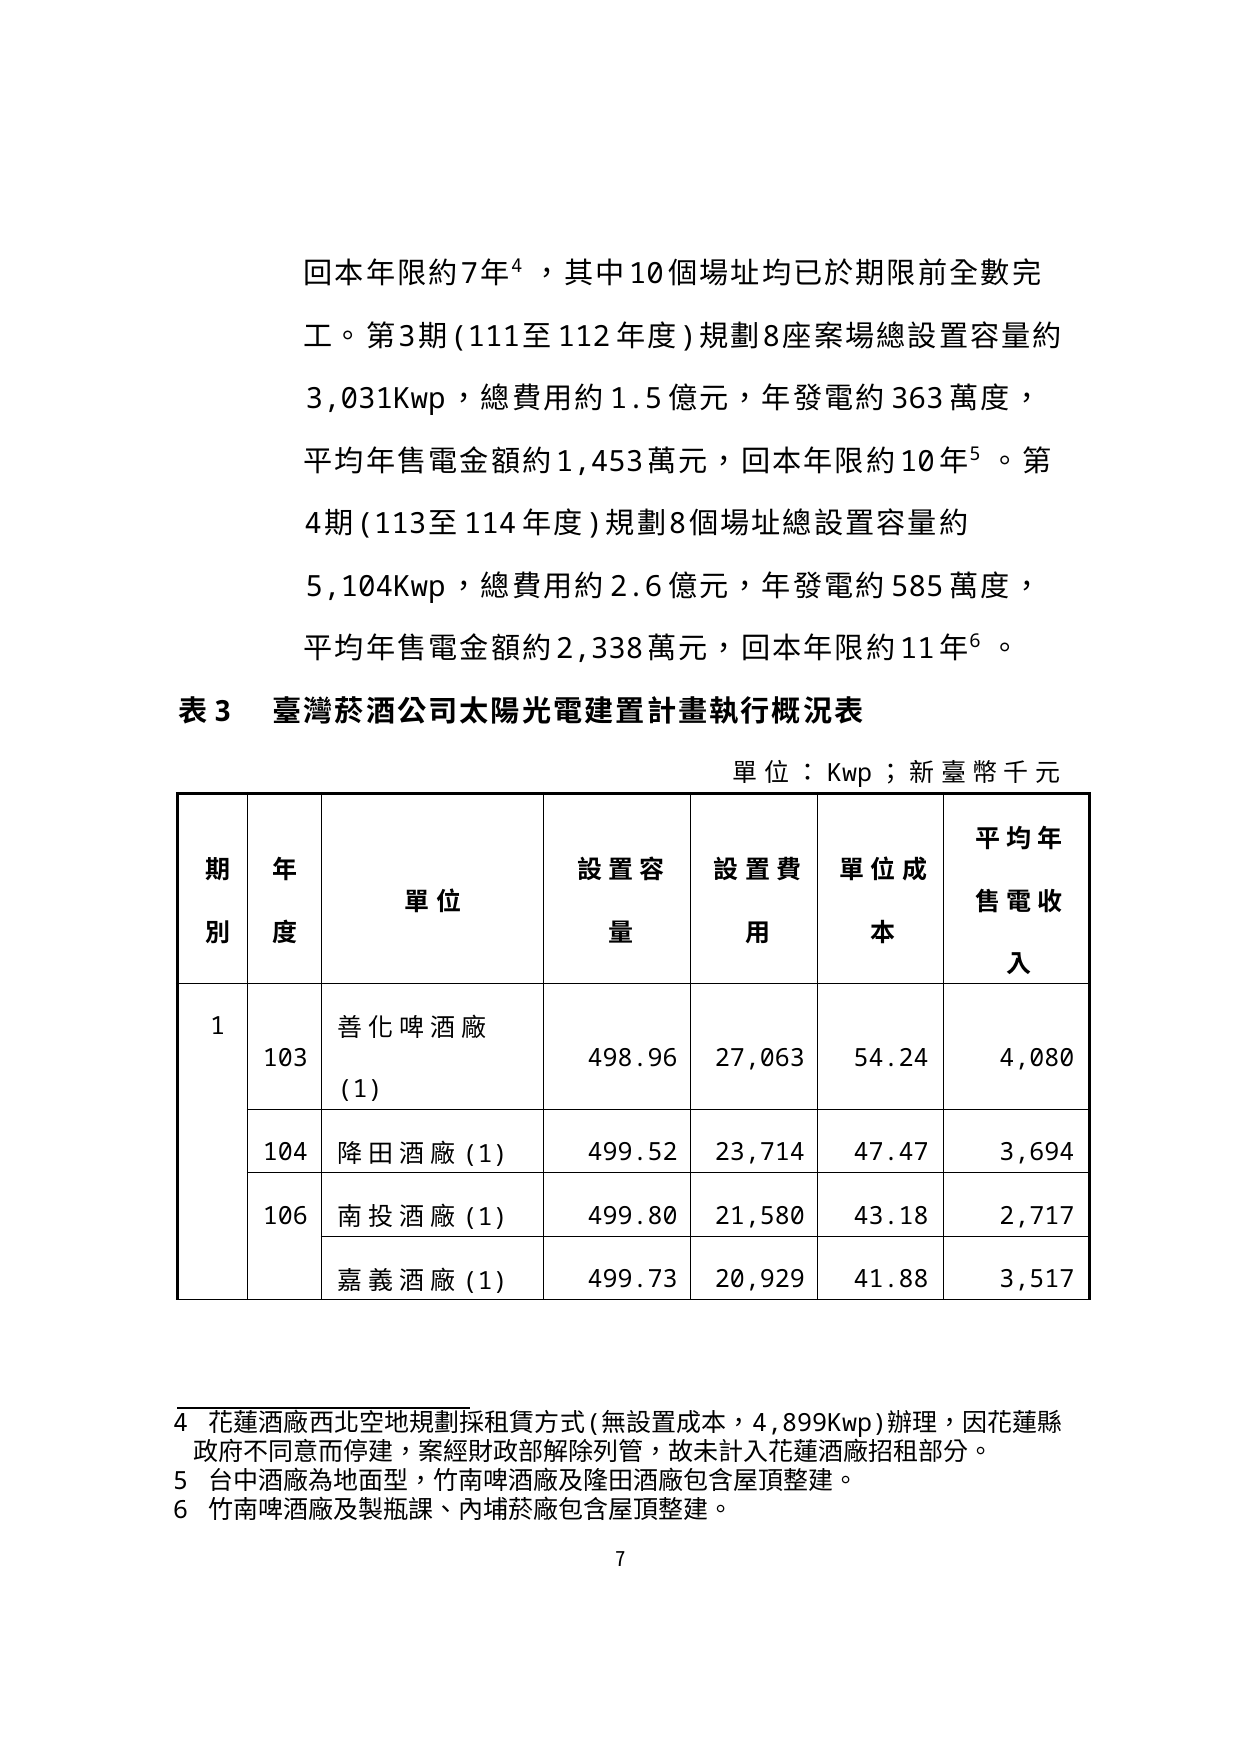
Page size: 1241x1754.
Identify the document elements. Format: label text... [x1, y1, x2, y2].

text 表3 臺灣菸酒公司太陽光電建置計畫執行概況表 [163, 667, 1063, 729]
text 台中酒廠為地面型，竹南啤酒廠及隆田酒廠包含屋頂整建。 [173, 1466, 1063, 1496]
table_header 期別 [179, 795, 247, 982]
table_cell 498.96 [544, 984, 690, 1108]
table_cell 54.24 [818, 984, 943, 1108]
table_cell 2,717 [944, 1173, 1088, 1236]
table_cell 3,694 [944, 1110, 1088, 1172]
table_cell 104 [248, 1110, 321, 1172]
table_cell 23,714 [691, 1110, 817, 1172]
table_cell 103 [248, 984, 321, 1108]
table_header 平均年售電收入 [944, 795, 1088, 982]
table_cell 21,580 [691, 1173, 817, 1236]
table_cell 47.47 [818, 1110, 943, 1172]
table_header 年度 [248, 795, 321, 982]
table_cell 27,063 [691, 984, 817, 1108]
text 單位：Kwp；新臺幣千元 [177, 729, 1063, 792]
table_header 單位 [322, 795, 543, 982]
table_cell 4,080 [944, 984, 1088, 1108]
table_cell 20,929 [691, 1237, 817, 1299]
table_header 單位成本 [818, 795, 943, 982]
table_cell 南投酒廠(1) [322, 1173, 543, 1236]
text 花蓮酒廠西北空地規劃採租賃方式(無設置成本，4,899Kwp)辦理，因花蓮縣政府不同意而停建，案經財政部解除列管，故未計入花蓮酒廠招租部分。 [173, 1408, 1063, 1466]
table_header 設置容量 [544, 795, 690, 982]
table_cell 43.18 [818, 1173, 943, 1236]
text 3.太陽光電建置計畫：建置計畫第1期(106至108年度)於所屬酒廠及啤酒廠建置屋頂型太陽光電設施，總設置容量約6,936Kwp，總費用約2.9億元，年發電推估約850萬度，平均年售電金額約4,680萬元，回本年限約7年(詳表3)。第2期(109至110年度)11個場址建置約10,006Kwp太陽光電設施，所需費用約1.8億元，年發電推估約1,020萬度，平均年售電收入約3,026萬元，回本年限約7年，其中10個場址均已於期限前全數完工。第3期(111至112年度)規劃8座案場總設置容量約3,031Kwp，總費用約1.5億元，年發電約363萬度，平均年售電金額約1,453萬元，回本年限約10年。第4期(113至114年度)規劃8個場址總設置容量約5,104Kwp，總費用約2.6億元，年發電約585萬度，平均年售電金額約2,338萬元，回本年限約11年。 [266, 229, 1063, 667]
table_cell 499.80 [544, 1173, 690, 1236]
text 竹南啤酒廠及製瓶課、內埔菸廠包含屋頂整建。 [173, 1496, 1063, 1525]
table_cell 善化啤酒廠(1) [322, 984, 543, 1108]
table_cell 41.88 [818, 1237, 943, 1299]
table_cell 嘉義酒廠(1) [322, 1237, 543, 1299]
table_cell 1 [179, 984, 247, 1299]
table_header 設置費用 [691, 795, 817, 982]
table_cell 499.52 [544, 1110, 690, 1172]
table_cell 106 [248, 1173, 321, 1299]
table_cell 3,517 [944, 1237, 1088, 1299]
table_cell 降田酒廠(1) [322, 1110, 543, 1172]
table_cell 499.73 [544, 1237, 690, 1299]
